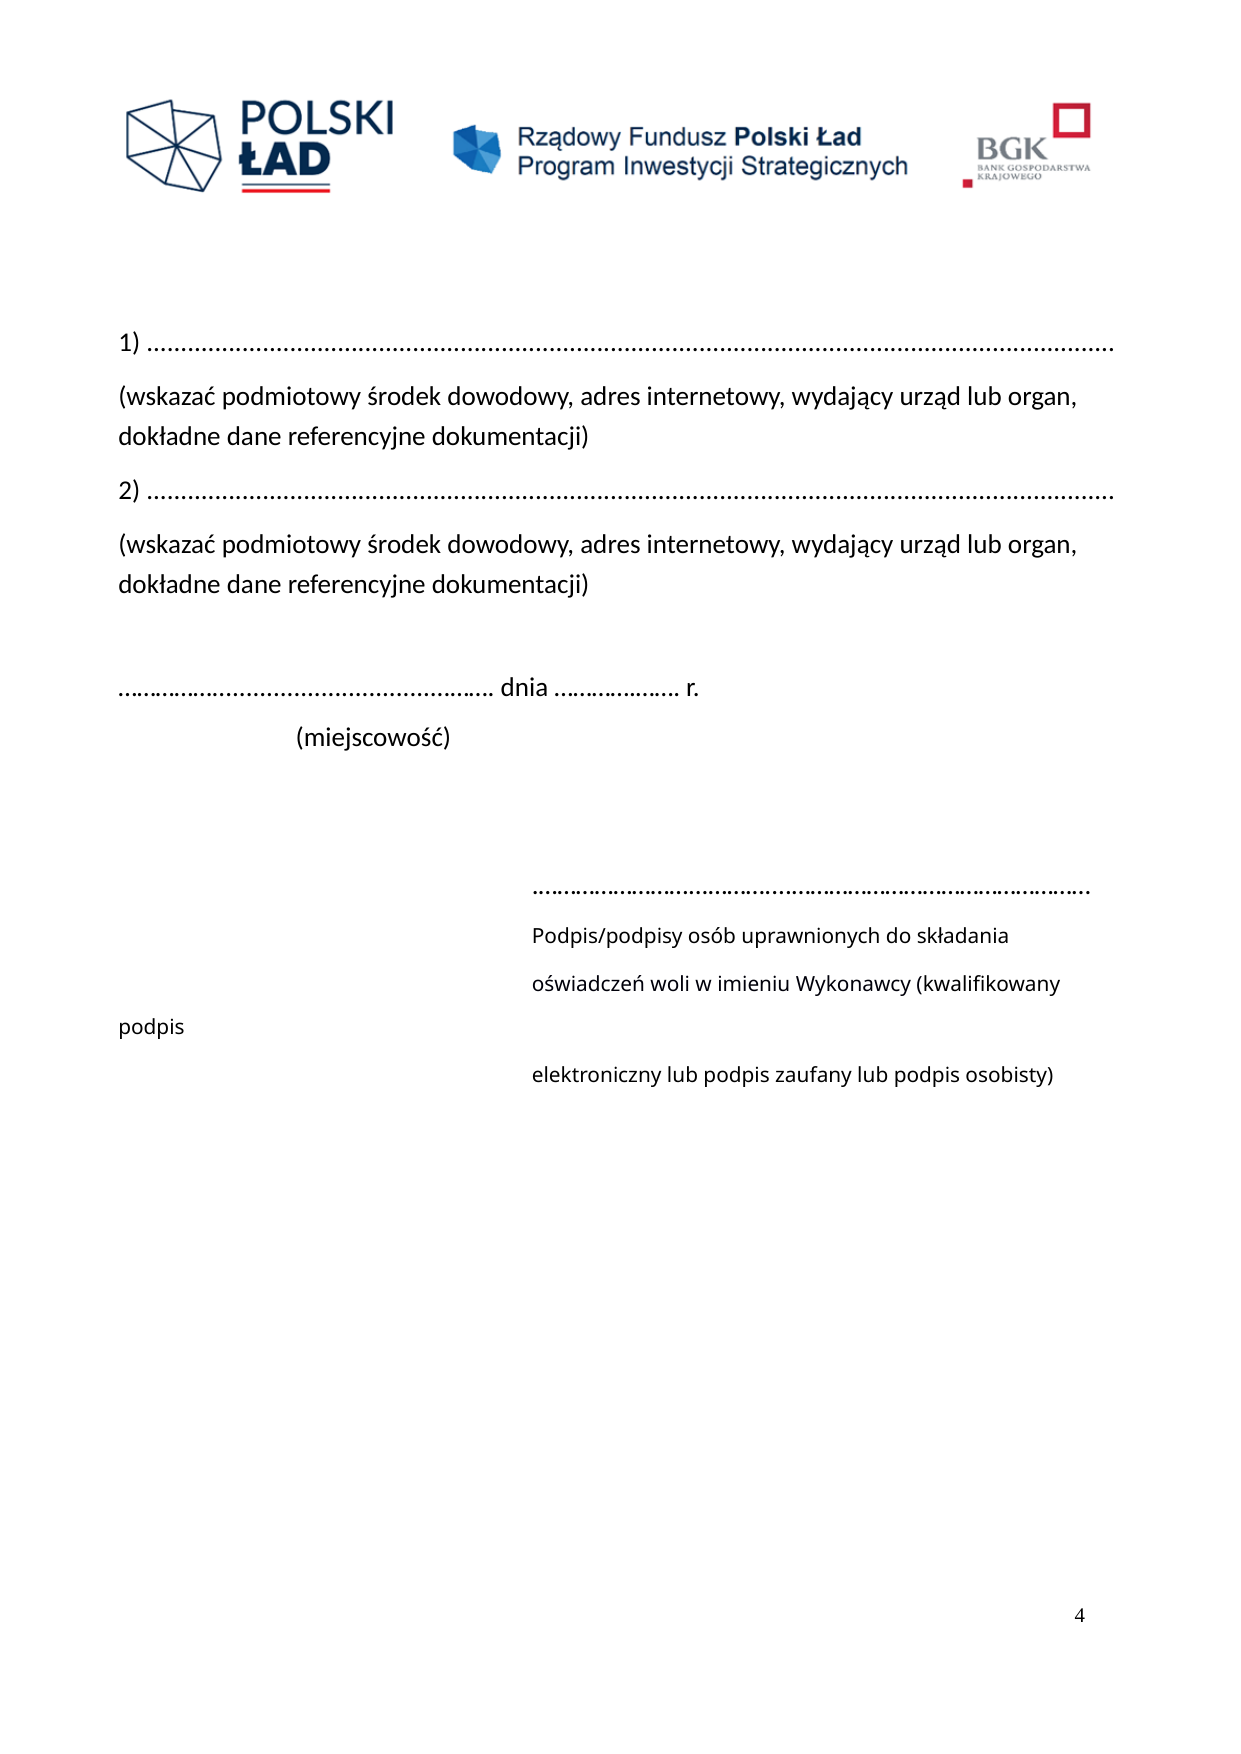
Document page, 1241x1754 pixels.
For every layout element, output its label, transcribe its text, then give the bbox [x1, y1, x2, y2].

text .……………………...………....………………………………………… [118, 868, 1122, 901]
text (miejscowość) [118, 720, 1122, 753]
text oświadczeń woli w imieniu Wykonawcy (kwalifikowany podpis [118, 969, 1122, 1040]
text 1) .............................................................................................................................................. [118, 325, 1122, 358]
text (wskazać podmiotowy środek dowodowy, adres internetowy, wydający urząd lub organ, dokładne dane referencyjne dokumentacji) [118, 379, 1122, 452]
picture [118, 87, 1106, 213]
text 2) .............................................................................................................................................. [118, 473, 1122, 506]
text (wskazać podmiotowy środek dowodowy, adres internetowy, wydający urząd lub organ, dokładne dane referencyjne dokumentacji) [118, 527, 1122, 600]
text ……………...................................……. dnia ………….……. r. [118, 670, 1122, 703]
text Podpis/podpisy osób uprawnionych do składania [118, 921, 1122, 949]
text elektroniczny lub podpis zaufany lub podpis osobisty) [118, 1060, 1122, 1089]
